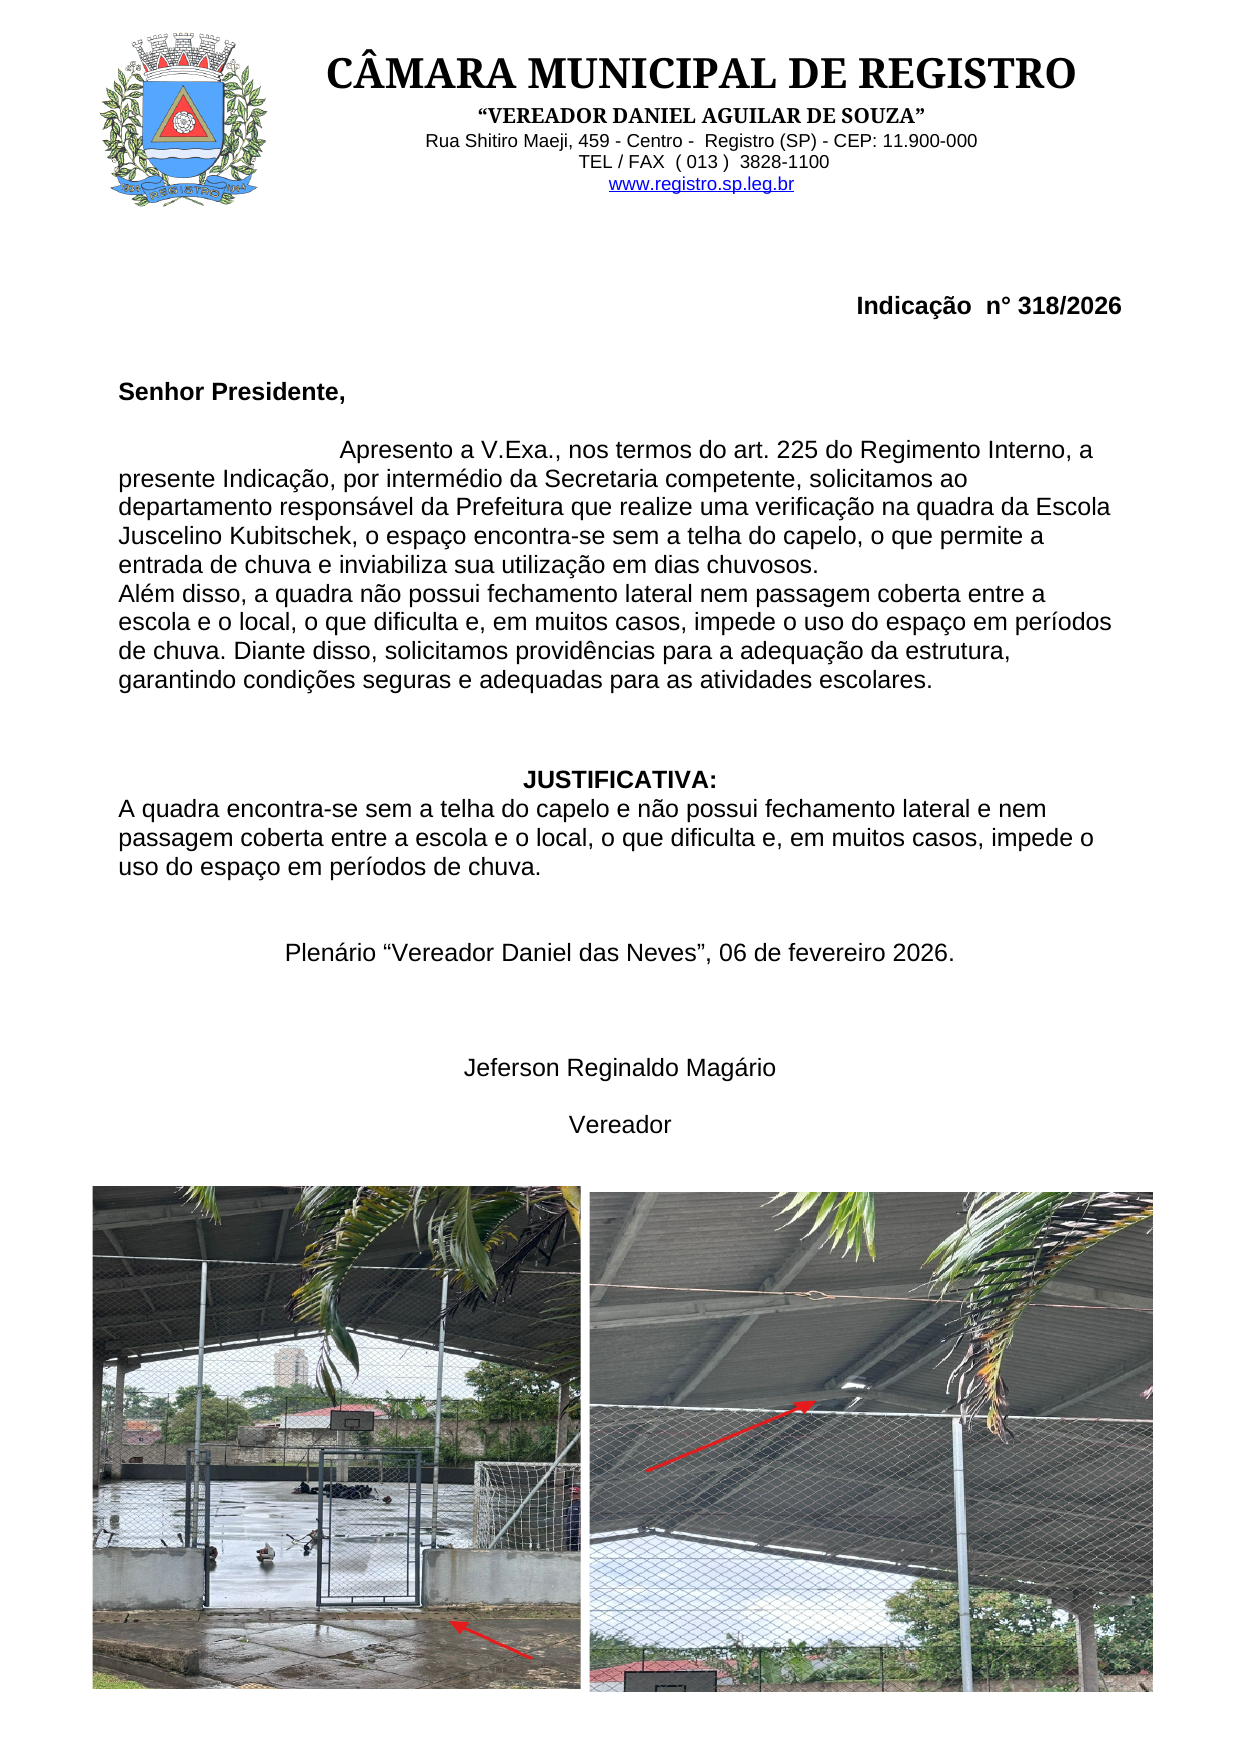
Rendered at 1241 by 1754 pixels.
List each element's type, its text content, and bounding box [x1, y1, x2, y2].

text Jeferson Reginaldo Magário [118, 1053, 1122, 1082]
text Apresento a V.Exa., nos termos do art. 225 do Regimento Interno, a presente Indicação, por intermédio da Secretaria competente, solicitamos ao departamento responsável da Prefeitura que realize uma verificação na quadra da Escola Juscelino Kubitschek, o espaço encontra-se sem a telha do capelo, o que permite a entrada de chuva e inviabiliza sua utilização em dias chuvosos. Além disso, a quadra não possui fechamento lateral nem passagem coberta entre a escola e o local, o que dificulta e, em muitos casos, impede o uso do espaço em períodos de chuva. Diante disso, solicitamos providências para a adequação da estrutura, garantindo condições seguras e adequadas para as atividades escolares. [118, 435, 1122, 693]
picture [589, 1192, 1153, 1692]
picture [92, 1186, 581, 1689]
text Vereador [118, 1110, 1122, 1139]
text Indicação n° 318/2026 [118, 291, 1122, 320]
text Plenário “Vereador Daniel das Neves”, 06 de fevereiro 2026. [118, 938, 1122, 967]
text JUSTIFICATIVA: [118, 765, 1122, 794]
text A quadra encontra-se sem a telha do capelo e não possui fechamento lateral e nem passagem coberta entre a escola e o local, o que dificulta e, em muitos casos, impede o uso do espaço em períodos de chuva. [118, 794, 1122, 880]
text Senhor Presidente, [118, 377, 1122, 406]
